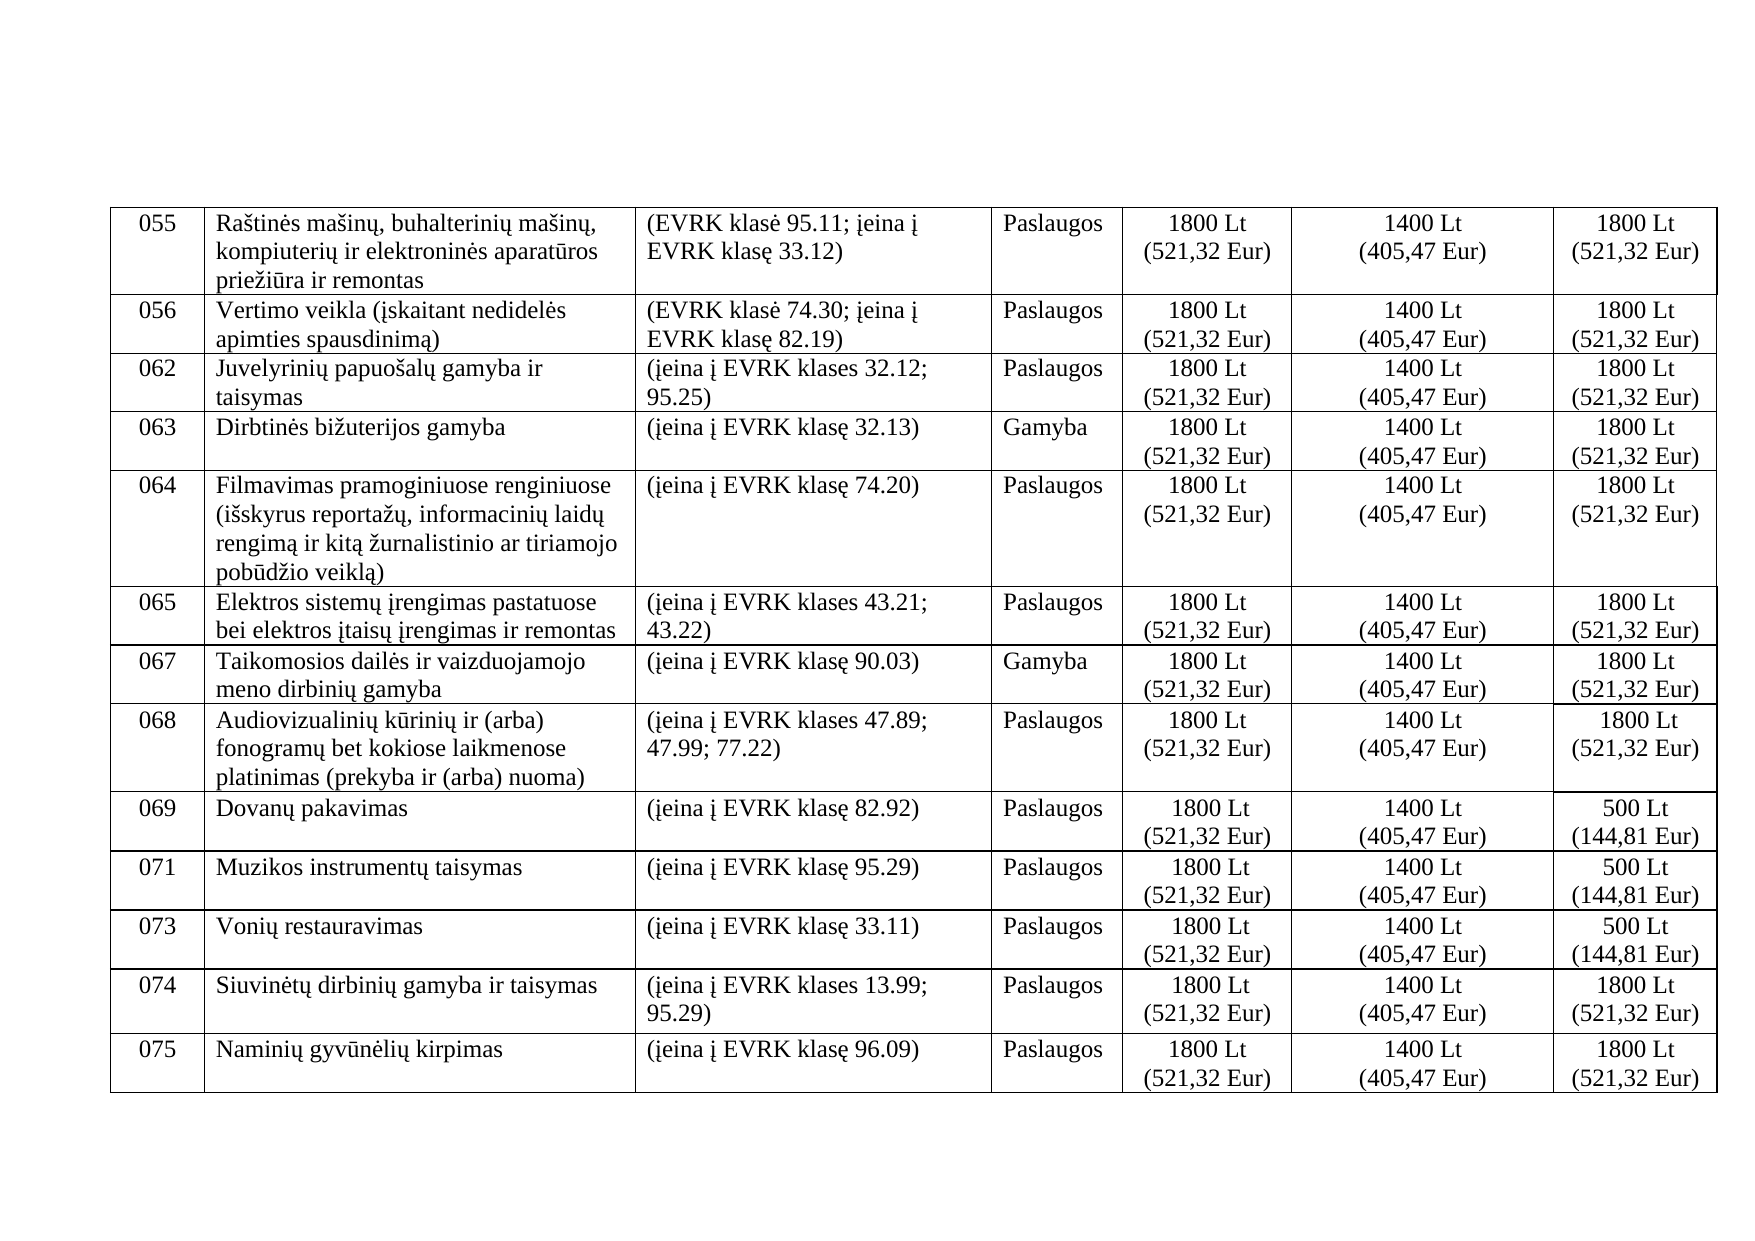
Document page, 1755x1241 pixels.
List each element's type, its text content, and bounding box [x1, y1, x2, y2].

table_cell 1800 Lt (521,32 Eur) [1123, 412, 1291, 469]
table_cell 1800 Lt (521,32 Eur) [1123, 471, 1291, 586]
table_cell 063 [111, 412, 204, 469]
table_cell 069 [111, 792, 204, 850]
table_cell 1800 Lt (521,32 Eur) [1554, 970, 1716, 1032]
table_cell (įeina į EVRK klasę 95.29) [636, 852, 991, 909]
table_cell 1800 Lt (521,32 Eur) [1123, 354, 1291, 411]
table_cell Juvelyrinių papuošalų gamyba ir taisymas [205, 354, 635, 411]
table_cell 074 [111, 970, 204, 1032]
table_cell 1800 Lt (521,32 Eur) [1123, 587, 1291, 644]
table_cell 067 [111, 646, 204, 703]
table_cell Raštinės mašinų, buhalterinių mašinų, kompiuterių ir elektroninės aparatūros priežiūra ir remontas [205, 208, 635, 294]
table_cell Dirbtinės bižuterijos gamyba [205, 412, 635, 469]
table_cell Paslaugos [992, 792, 1122, 850]
table_cell (įeina į EVRK klases 32.12; 95.25) [636, 354, 991, 411]
table_cell 1400 Lt (405,47 Eur) [1292, 471, 1553, 586]
table_cell (EVRK klasė 95.11; įeina į EVRK klasę 33.12) [636, 208, 991, 294]
table_cell Dovanų pakavimas [205, 792, 635, 850]
table_cell (įeina į EVRK klasę 74.20) [636, 471, 991, 586]
table_cell 071 [111, 852, 204, 909]
table_cell 062 [111, 354, 204, 411]
table_cell 1800 Lt (521,32 Eur) [1554, 412, 1716, 469]
table_cell Paslaugos [992, 587, 1122, 644]
table_cell Naminių gyvūnėlių kirpimas [205, 1034, 635, 1091]
table_cell Siuvinėtų dirbinių gamyba ir taisymas [205, 970, 635, 1032]
table_cell Taikomosios dailės ir vaizduojamojo meno dirbinių gamyba [205, 646, 635, 703]
table_cell 1400 Lt (405,47 Eur) [1292, 911, 1553, 968]
table_cell Paslaugos [992, 354, 1122, 411]
table_cell 1400 Lt (405,47 Eur) [1292, 412, 1553, 469]
table_cell Paslaugos [992, 852, 1122, 909]
table_cell 1800 Lt (521,32 Eur) [1123, 792, 1291, 850]
table_cell Gamyba [992, 646, 1122, 703]
table_cell 500 Lt (144,81 Eur) [1554, 911, 1716, 968]
table_cell 1800 Lt (521,32 Eur) [1554, 646, 1716, 703]
table_cell 073 [111, 911, 204, 968]
table_cell (įeina į EVRK klases 47.89; 47.99; 77.22) [636, 704, 991, 791]
table_cell (įeina į EVRK klasę 96.09) [636, 1034, 991, 1091]
table_cell Paslaugos [992, 471, 1122, 586]
table_cell (įeina į EVRK klases 43.21; 43.22) [636, 587, 991, 644]
table_cell 1800 Lt (521,32 Eur) [1554, 1034, 1716, 1091]
table_cell 1800 Lt (521,32 Eur) [1123, 852, 1291, 909]
table_cell 1800 Lt (521,32 Eur) [1123, 208, 1291, 294]
table_cell 1800 Lt (521,32 Eur) [1123, 646, 1291, 703]
table_cell Paslaugos [992, 970, 1122, 1032]
table_cell Filmavimas pramoginiuose renginiuose (išskyrus reportažų, informacinių laidų rengimą ir kitą žurnalistinio ar tiriamojo pobūdžio veiklą) [205, 471, 635, 586]
table_cell 1800 Lt (521,32 Eur) [1554, 208, 1716, 294]
table_cell (įeina į EVRK klasę 90.03) [636, 646, 991, 703]
table_cell 1800 Lt (521,32 Eur) [1123, 704, 1291, 791]
table_cell 1400 Lt (405,47 Eur) [1292, 704, 1553, 791]
table_cell 1400 Lt (405,47 Eur) [1292, 646, 1553, 703]
table_cell 1800 Lt (521,32 Eur) [1554, 295, 1716, 352]
table_cell (EVRK klasė 74.30; įeina į EVRK klasę 82.19) [636, 295, 991, 352]
table_cell 1400 Lt (405,47 Eur) [1292, 587, 1553, 644]
table_cell Vertimo veikla (įskaitant nedidelės apimties spausdinimą) [205, 295, 635, 352]
table_cell 1800 Lt (521,32 Eur) [1123, 911, 1291, 968]
table_cell Muzikos instrumentų taisymas [205, 852, 635, 909]
table_cell 1400 Lt (405,47 Eur) [1292, 354, 1553, 411]
table_cell 1800 Lt (521,32 Eur) [1123, 295, 1291, 352]
table_cell 1400 Lt (405,47 Eur) [1292, 852, 1553, 909]
table_cell 068 [111, 704, 204, 791]
table_cell 1800 Lt (521,32 Eur) [1554, 471, 1716, 586]
table_cell Paslaugos [992, 208, 1122, 294]
table_cell Elektros sistemų įrengimas pastatuose bei elektros įtaisų įrengimas ir remontas [205, 587, 635, 644]
table_cell 055 [111, 208, 204, 294]
table_cell 1400 Lt (405,47 Eur) [1292, 792, 1553, 850]
table_cell 1400 Lt (405,47 Eur) [1292, 970, 1553, 1032]
table_cell 056 [111, 295, 204, 352]
table_cell 1800 Lt (521,32 Eur) [1554, 705, 1716, 791]
table_cell 1800 Lt (521,32 Eur) [1554, 587, 1716, 644]
table_cell (įeina į EVRK klasę 33.11) [636, 911, 991, 968]
table_cell (įeina į EVRK klasę 82.92) [636, 792, 991, 850]
table_cell Paslaugos [992, 1034, 1122, 1091]
table_cell 064 [111, 471, 204, 586]
table_cell Paslaugos [992, 704, 1122, 791]
table_cell Audiovizualinių kūrinių ir (arba) fonogramų bet kokiose laikmenose platinimas (prekyba ir (arba) nuoma) [205, 704, 635, 791]
table_cell (įeina į EVRK klasę 32.13) [636, 412, 991, 469]
table_cell Paslaugos [992, 295, 1122, 352]
table_cell 1800 Lt (521,32 Eur) [1554, 354, 1716, 411]
table_cell (įeina į EVRK klases 13.99; 95.29) [636, 970, 991, 1032]
table_cell 1400 Lt (405,47 Eur) [1292, 208, 1553, 294]
table_cell 1400 Lt (405,47 Eur) [1292, 1034, 1553, 1091]
table_cell 065 [111, 587, 204, 644]
table_cell 1800 Lt (521,32 Eur) [1123, 1034, 1291, 1091]
table_cell 500 Lt (144,81 Eur) [1554, 852, 1716, 909]
table_cell Gamyba [992, 412, 1122, 469]
table_cell 075 [111, 1034, 204, 1091]
table_cell 500 Lt (144,81 Eur) [1554, 793, 1716, 850]
table_cell 1400 Lt (405,47 Eur) [1292, 295, 1553, 352]
table_cell 1800 Lt (521,32 Eur) [1123, 970, 1291, 1032]
table_cell Vonių restauravimas [205, 911, 635, 968]
table_cell Paslaugos [992, 911, 1122, 968]
